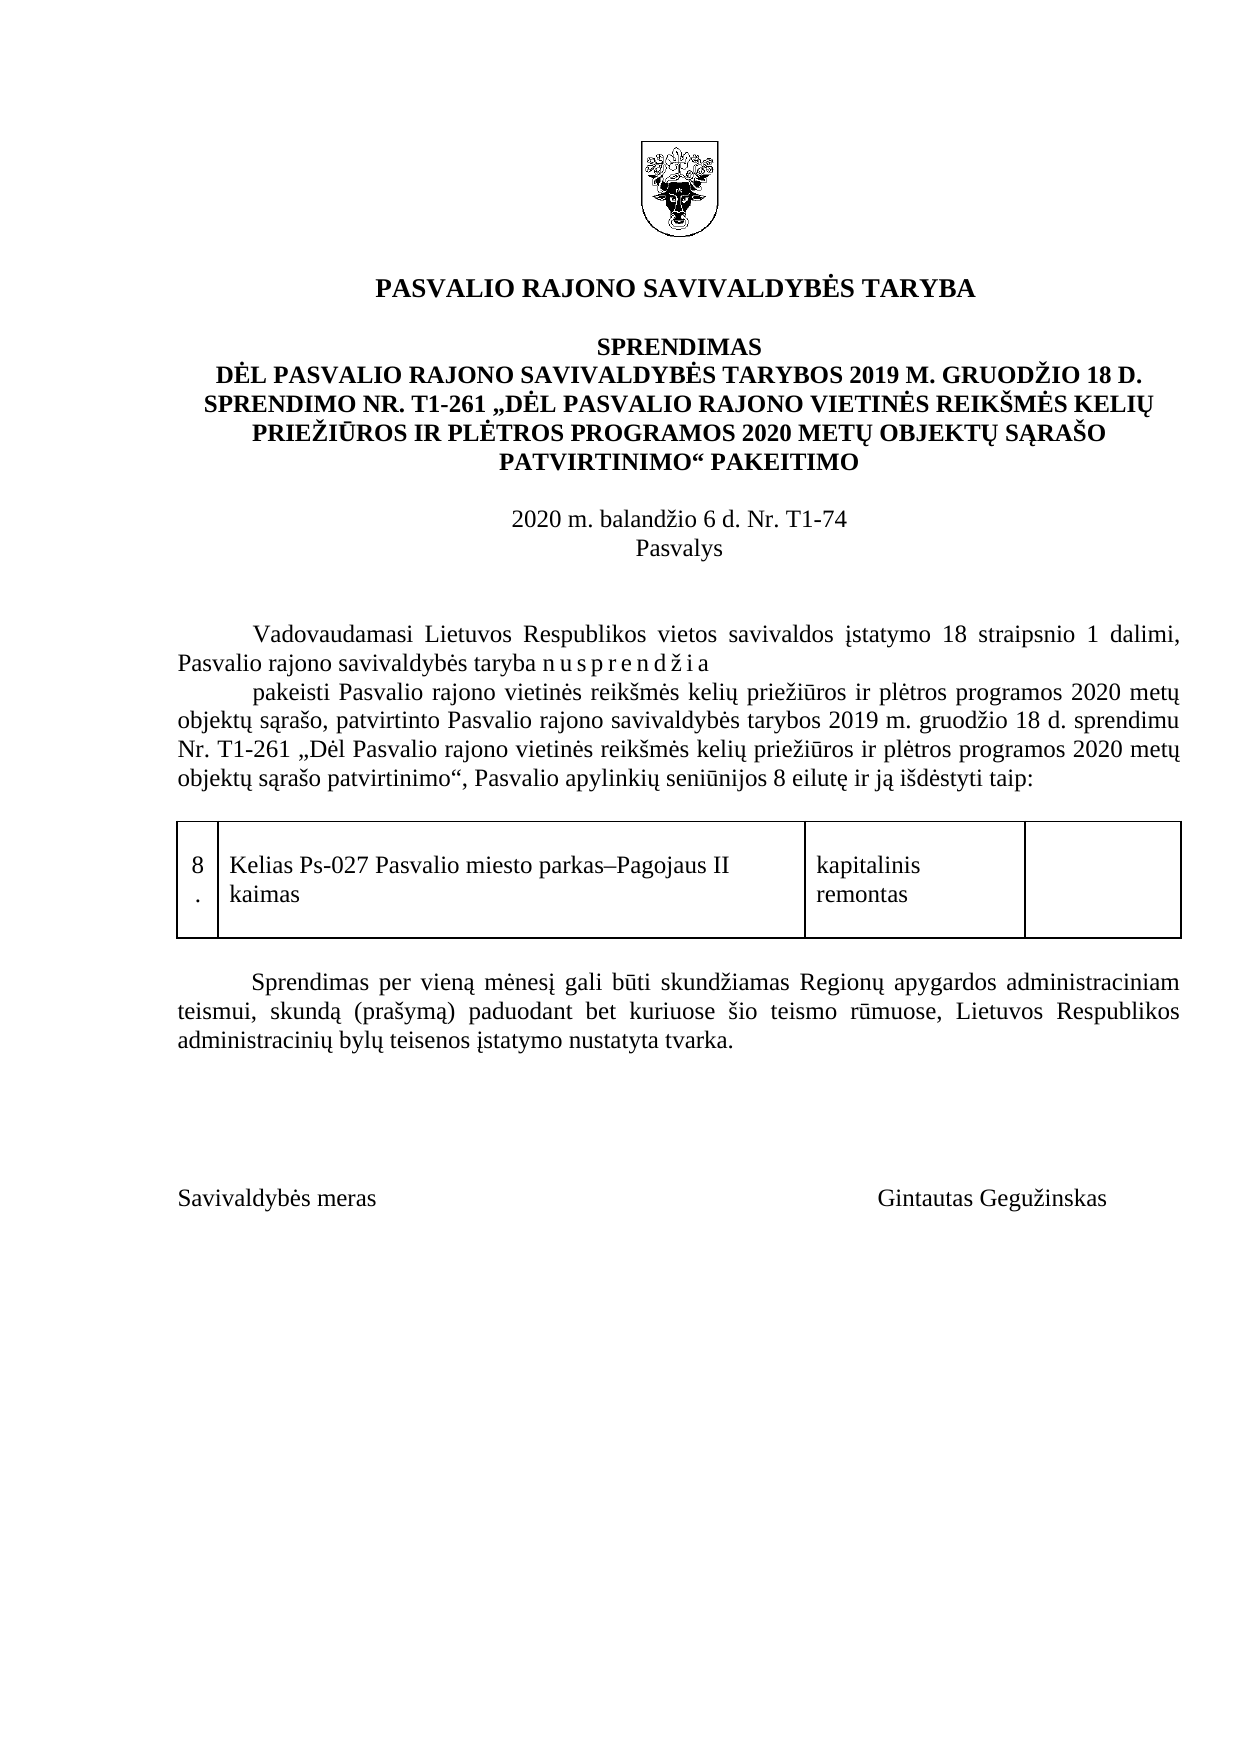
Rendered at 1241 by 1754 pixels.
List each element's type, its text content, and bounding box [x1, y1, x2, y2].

text sprendimas [177, 332, 1181, 361]
text Sprendimas per vieną mėnesį gali būti skundžiamas Regionų apygardos administraciniam teismui, skundą (prašymą) paduodant bet kuriuose šio teismo rūmuose, Lietuvos Respublikos administracinių bylų teisenos įstatymo nustatyta tvarka. [177, 967, 1181, 1054]
text DĖL PASVALIO RAJONO SAVIVALDYBĖS TARYBOS 2019 M. GRUODŽIO 18 D. SPRENDIMO NR. T1-261 „DĖL pasvalio rajono vietinės reikšmės kelių priežiūros ir plėtros programos 2020 metų objektų sąrašo PATVIRTINIMO“ pakeitimo [177, 361, 1181, 476]
table_header [1026, 822, 1180, 937]
text Vadovaudamasi Lietuvos Respublikos vietos savivaldos įstatymo 18 straipsnio 1 dalimi, Pasvalio rajono savivaldybės taryba nusprendžia [177, 619, 1181, 677]
table_header kapitalinis remontas [806, 822, 1024, 937]
table_header 8. [178, 822, 217, 937]
text Pasvalys [177, 533, 1181, 562]
table_header Kelias Ps-027 Pasvalio miesto parkas–Pagojaus II kaimas [219, 822, 804, 937]
text Pasvalio rajono savivaldybės taryba [177, 272, 1181, 303]
text 2020 m. balandžio 6 d. Nr. T1-74 [177, 504, 1181, 533]
text pakeisti Pasvalio rajono vietinės reikšmės kelių priežiūros ir plėtros programos 2020 metų objektų sąrašo, patvirtinto Pasvalio rajono savivaldybės tarybos 2019 m. gruodžio 18 d. sprendimu Nr. T1-261 „Dėl Pasvalio rajono vietinės reikšmės kelių priežiūros ir plėtros programos 2020 metų objektų sąrašo patvirtinimo“, Pasvalio apylinkių seniūnijos 8 eilutę ir ją išdėstyti taip: [177, 677, 1181, 792]
text Savivaldybės meras Gintautas Gegužinskas [177, 1183, 1181, 1212]
